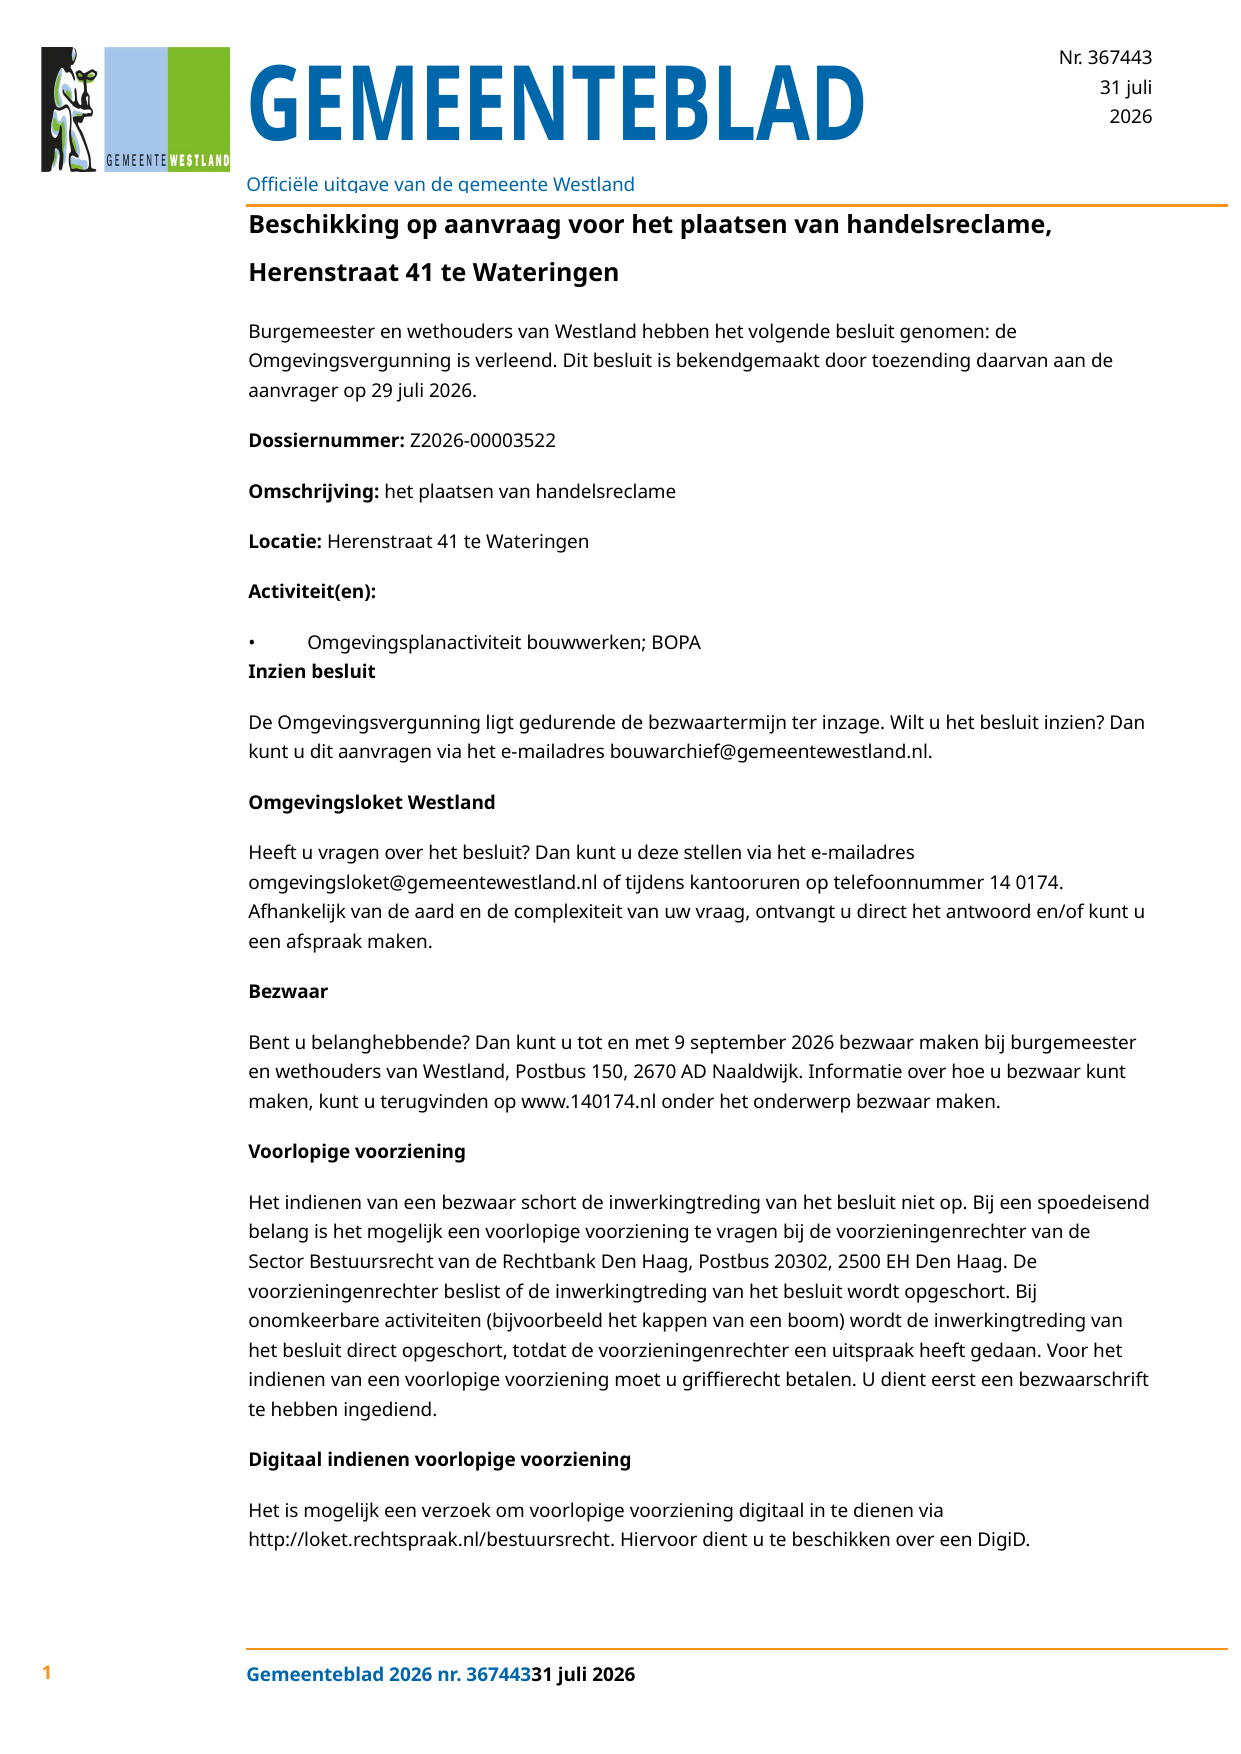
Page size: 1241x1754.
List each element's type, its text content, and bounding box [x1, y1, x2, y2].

text De Omgevingsvergunning ligt gedurende de bezwaartermijn ter inzage. Wilt u het besluit inzien? Dan kunt u dit aanvragen via het e-mailadres bouwarchief@gemeentewestland.nl. [248, 709, 1152, 764]
text Het indienen van een bezwaar schort de inwerkingtreding van het besluit niet op. Bij een spoedeisend belang is het mogelijk een voorlopige voorziening te vragen bij de voorzieningenrechter van de Sector Bestuursrecht van de Rechtbank Den Haag, Postbus 20302, 2500 EH Den Haag. De voorzieningenrechter beslist of de inwerkingtreding van het besluit wordt opgeschort. Bij onomkeerbare activiteiten (bijvoorbeeld het kappen van een boom) wordt de inwerkingtreding van het besluit direct opgeschort, totdat de voorzieningenrechter een uitspraak heeft gedaan. Voor het indienen van een voorlopige voorziening moet u griffierecht betalen. U dient eerst een bezwaarschrift te hebben ingediend. [248, 1189, 1152, 1422]
text Het is mogelijk een verzoek om voorlopige voorziening digitaal in te dienen via http://loket.rechtspraak.nl/bestuursrecht. Hiervoor dient u te beschikken over een DigiD. [248, 1497, 1152, 1552]
text Burgemeester en wethouders van Westland hebben het volgende besluit genomen: de Omgevingsvergunning is verleend. Dit besluit is bekendgemaakt door toezending daarvan aan de aanvrager op 29 juli 2026. [248, 318, 1152, 403]
text Dossiernummer: Z2026-00003522 [248, 427, 1152, 453]
text Voorlopige voorziening [248, 1139, 1152, 1164]
text Beschikking op aanvraag voor het plaatsen van handelsreclame, Herenstraat 41 te Wateringen [248, 207, 1152, 288]
text Bent u belanghebbende? Dan kunt u tot en met 9 september 2026 bezwaar maken bij burgemeester en wethouders van Westland, Postbus 150, 2670 AD Naaldwijk. Informatie over hoe u bezwaar kunt maken, kunt u terugvinden op www.140174.nl onder het onderwerp bezwaar maken. [248, 1029, 1152, 1114]
list Omgevingsplanactiviteit bouwwerken; BOPA [248, 629, 1152, 655]
text Omgevingsloket Westland [248, 789, 1152, 815]
text Activiteit(en): [248, 579, 1152, 604]
text Bezwaar [248, 979, 1152, 1004]
text Heeft u vragen over het besluit? Dan kunt u deze stellen via het e-mailadres omgevingsloket@gemeentewestland.nl of tijdens kantooruren op telefoonnummer 14 0174. Afhankelijk van de aard en de complexiteit van uw vraag, ontvangt u direct het antwoord en/of kunt u een afspraak maken. [248, 839, 1152, 954]
picture [41, 47, 231, 172]
text Omschrijving: het plaatsen van handelsreclame [248, 478, 1152, 504]
text Digitaal indienen voorlopige voorziening [248, 1447, 1152, 1472]
text Locatie: Herenstraat 41 te Wateringen [248, 528, 1152, 554]
text Inzien besluit [248, 659, 1152, 684]
